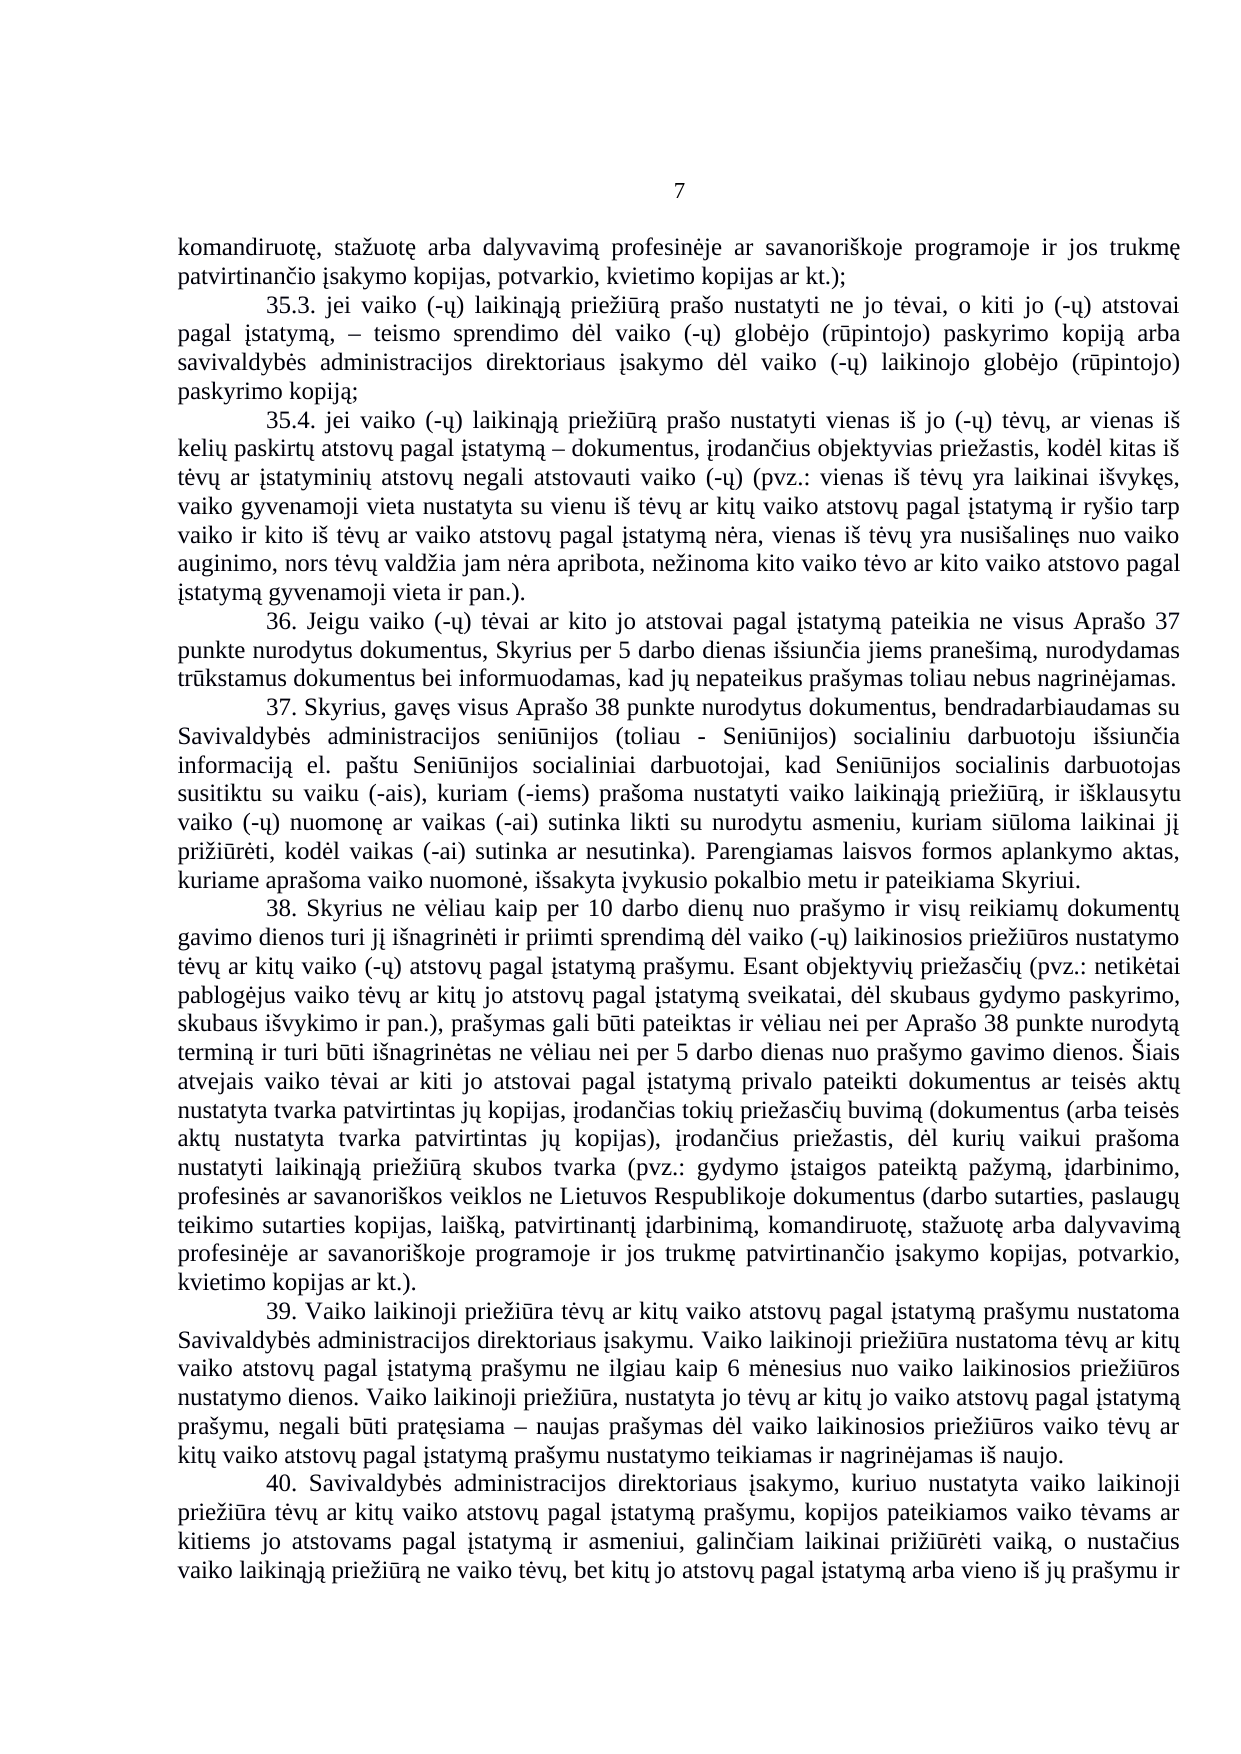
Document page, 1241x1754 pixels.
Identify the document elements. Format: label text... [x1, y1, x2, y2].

text 35.4. jei vaiko (-ų) laikinąją priežiūrą prašo nustatyti vienas iš jo (-ų) tėvų, ar vienas iš kelių paskirtų atstovų pagal įstatymą – dokumentus, įrodančius objektyvias priežastis, kodėl kitas iš tėvų ar įstatyminių atstovų negali atstovauti vaiko (-ų) (pvz.: vienas iš tėvų yra laikinai išvykęs, vaiko gyvenamoji vieta nustatyta su vienu iš tėvų ar kitų vaiko atstovų pagal įstatymą ir ryšio tarp vaiko ir kito iš tėvų ar vaiko atstovų pagal įstatymą nėra, vienas iš tėvų yra nusišalinęs nuo vaiko auginimo, nors tėvų valdžia jam nėra apribota, nežinoma kito vaiko tėvo ar kito vaiko atstovo pagal įstatymą gyvenamoji vieta ir pan.). [177, 405, 1181, 606]
text 36. Jeigu vaiko (-ų) tėvai ar kito jo atstovai pagal įstatymą pateikia ne visus Aprašo 37 punkte nurodytus dokumentus, Skyrius per 5 darbo dienas išsiunčia jiems pranešimą, nurodydamas trūkstamus dokumentus bei informuodamas, kad jų nepateikus prašymas toliau nebus nagrinėjamas. [177, 606, 1181, 692]
text 38. Skyrius ne vėliau kaip per 10 darbo dienų nuo prašymo ir visų reikiamų dokumentų gavimo dienos turi jį išnagrinėti ir priimti sprendimą dėl vaiko (-ų) laikinosios priežiūros nustatymo tėvų ar kitų vaiko (-ų) atstovų pagal įstatymą prašymu. Esant objektyvių priežasčių (pvz.: netikėtai pablogėjus vaiko tėvų ar kitų jo atstovų pagal įstatymą sveikatai, dėl skubaus gydymo paskyrimo, skubaus išvykimo ir pan.), prašymas gali būti pateiktas ir vėliau nei per Aprašo 38 punkte nurodytą terminą ir turi būti išnagrinėtas ne vėliau nei per 5 darbo dienas nuo prašymo gavimo dienos. Šiais atvejais vaiko tėvai ar kiti jo atstovai pagal įstatymą privalo pateikti dokumentus ar teisės aktų nustatyta tvarka patvirtintas jų kopijas, įrodančias tokių priežasčių buvimą (dokumentus (arba teisės aktų nustatyta tvarka patvirtintas jų kopijas), įrodančius priežastis, dėl kurių vaikui prašoma nustatyti laikinąją priežiūrą skubos tvarka (pvz.: gydymo įstaigos pateiktą pažymą, įdarbinimo, profesinės ar savanoriškos veiklos ne Lietuvos Respublikoje dokumentus (darbo sutarties, paslaugų teikimo sutarties kopijas, laišką, patvirtinantį įdarbinimą, komandiruotę, stažuotę arba dalyvavimą profesinėje ar savanoriškoje programoje ir jos trukmę patvirtinančio įsakymo kopijas, potvarkio, kvietimo kopijas ar kt.). [177, 893, 1181, 1296]
text 37. Skyrius, gavęs visus Aprašo 38 punkte nurodytus dokumentus, bendradarbiaudamas su Savivaldybės administracijos seniūnijos (toliau - Seniūnijos) socialiniu darbuotoju išsiunčia informaciją el. paštu Seniūnijos socialiniai darbuotojai, kad Seniūnijos socialinis darbuotojas susitiktu su vaiku (-ais), kuriam (-iems) prašoma nustatyti vaiko laikinąją priežiūrą, ir išklausytu vaiko (-ų) nuomonę ar vaikas (-ai) sutinka likti su nurodytu asmeniu, kuriam siūloma laikinai jį prižiūrėti, kodėl vaikas (-ai) sutinka ar nesutinka). Parengiamas laisvos formos aplankymo aktas, kuriame aprašoma vaiko nuomonė, išsakyta įvykusio pokalbio metu ir pateikiama Skyriui. [177, 692, 1181, 893]
text 40. Savivaldybės administracijos direktoriaus įsakymo, kuriuo nustatyta vaiko laikinoji priežiūra tėvų ar kitų vaiko atstovų pagal įstatymą prašymu, kopijos pateikiamos vaiko tėvams ar kitiems jo atstovams pagal įstatymą ir asmeniui, galinčiam laikinai prižiūrėti vaiką, o nustačius vaiko laikinąją priežiūrą ne vaiko tėvų, bet kitų jo atstovų pagal įstatymą arba vieno iš jų prašymu ir [177, 1468, 1181, 1583]
text komandiruotę, stažuotę arba dalyvavimą profesinėje ar savanoriškoje programoje ir jos trukmę patvirtinančio įsakymo kopijas, potvarkio, kvietimo kopijas ar kt.); [177, 232, 1181, 290]
text 39. Vaiko laikinoji priežiūra tėvų ar kitų vaiko atstovų pagal įstatymą prašymu nustatoma Savivaldybės administracijos direktoriaus įsakymu. Vaiko laikinoji priežiūra nustatoma tėvų ar kitų vaiko atstovų pagal įstatymą prašymu ne ilgiau kaip 6 mėnesius nuo vaiko laikinosios priežiūros nustatymo dienos. Vaiko laikinoji priežiūra, nustatyta jo tėvų ar kitų jo vaiko atstovų pagal įstatymą prašymu, negali būti pratęsiama – naujas prašymas dėl vaiko laikinosios priežiūros vaiko tėvų ar kitų vaiko atstovų pagal įstatymą prašymu nustatymo teikiamas ir nagrinėjamas iš naujo. [177, 1296, 1181, 1468]
text 35.3. jei vaiko (-ų) laikinąją priežiūrą prašo nustatyti ne jo tėvai, o kiti jo (-ų) atstovai pagal įstatymą, – teismo sprendimo dėl vaiko (-ų) globėjo (rūpintojo) paskyrimo kopiją arba savivaldybės administracijos direktoriaus įsakymo dėl vaiko (-ų) laikinojo globėjo (rūpintojo) paskyrimo kopiją; [177, 290, 1181, 405]
